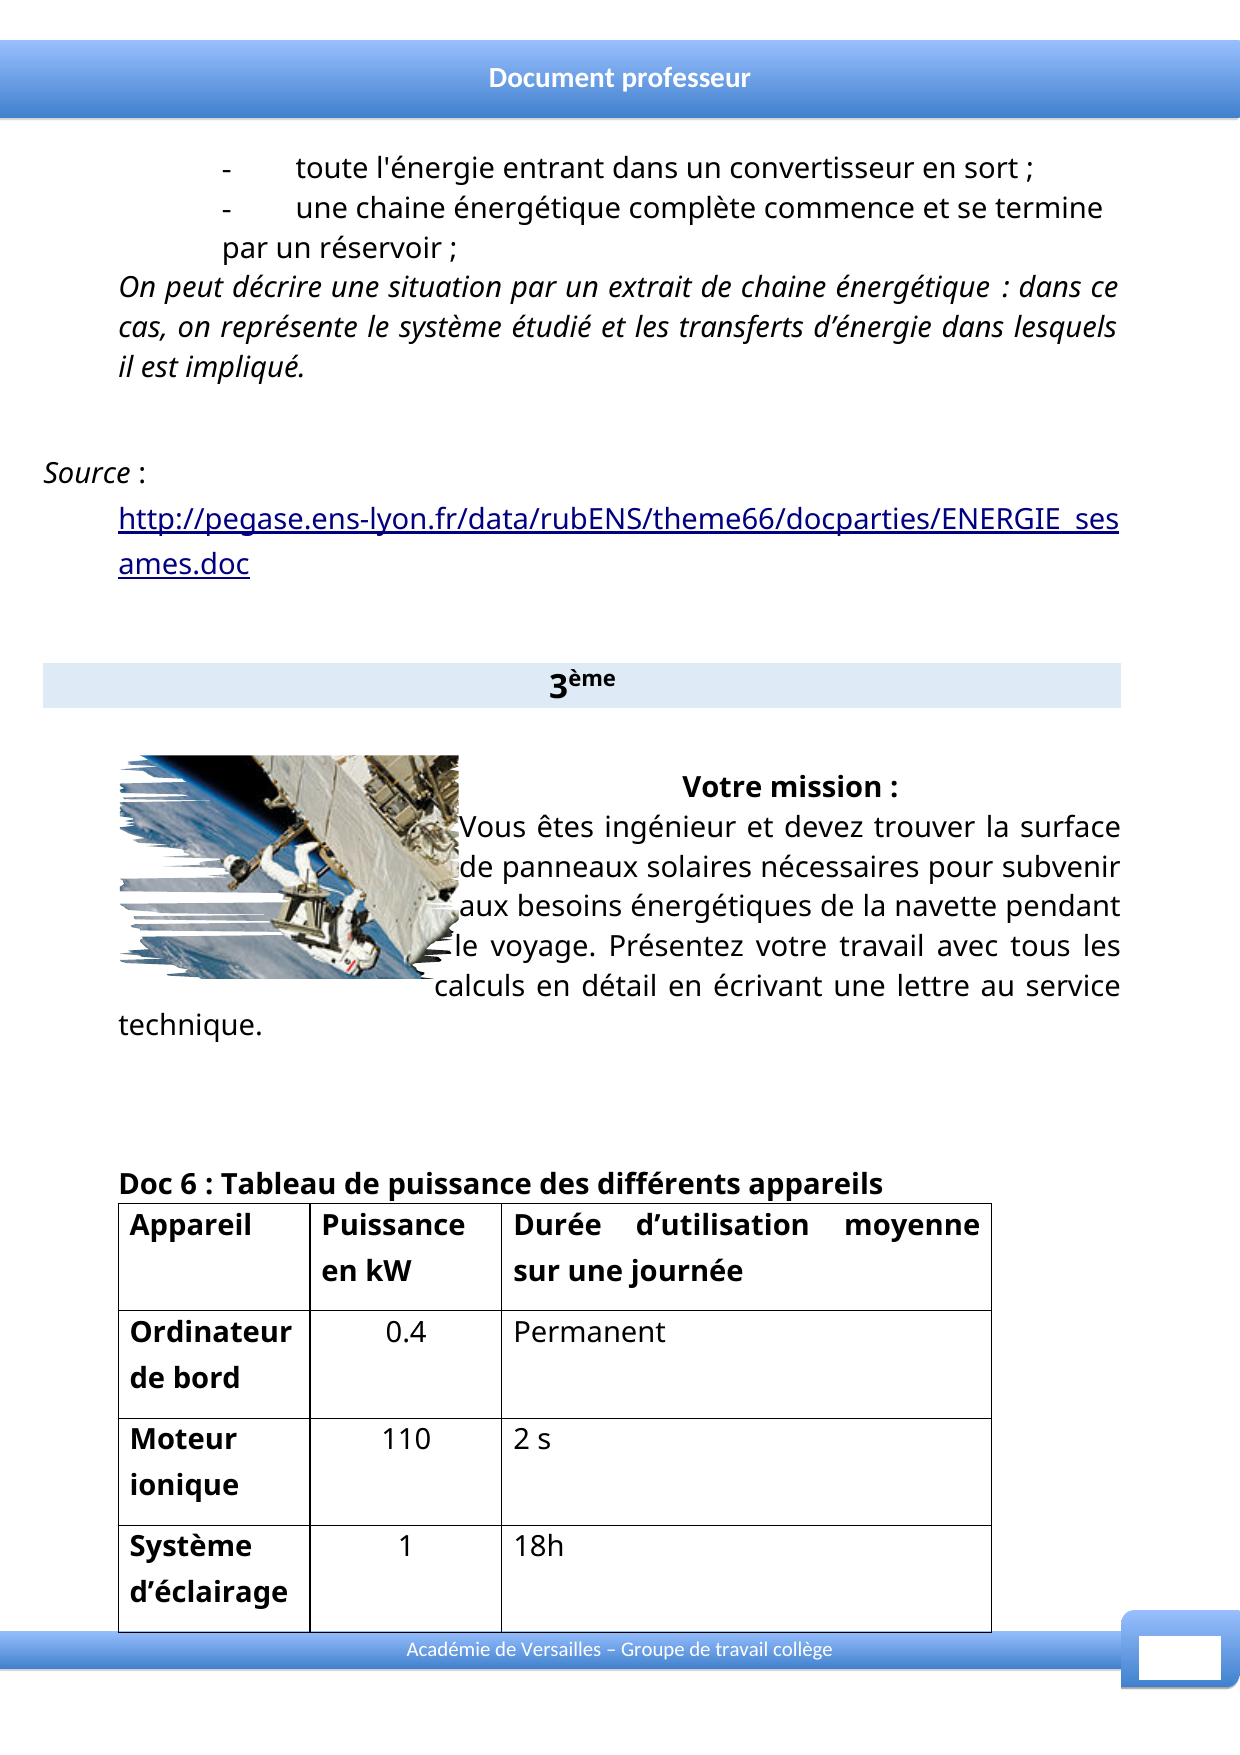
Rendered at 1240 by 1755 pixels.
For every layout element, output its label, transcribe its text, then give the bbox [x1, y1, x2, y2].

table_cell 18h [502, 1446, 991, 1552]
table_header Durée d’utilisation moyenne sur une journée [502, 1125, 991, 1231]
table_cell Système d’éclairage [119, 1446, 309, 1552]
table_cell Système de climatisation [119, 1554, 309, 1614]
list Source : http://pegase.ens-lyon.fr/data/rubENS/theme66/docparties/ENERGIE_sesames.doc [43, 452, 1121, 583]
list toute l'énergie entrant dans un convertisseur en sort ; [222, 148, 1111, 187]
table_header Appareil [119, 1125, 309, 1231]
table_cell Ordinateur de bord [119, 1232, 309, 1338]
table_cell Permanent [502, 1232, 991, 1338]
table_cell 110 [311, 1339, 501, 1445]
table_cell 2 s [502, 1339, 991, 1445]
text Votre mission : [118, 767, 1121, 806]
text Vous êtes ingénieur et devez trouver la surface de panneaux solaires nécessaires pour subvenir aux besoins énergétiques de la navette pendant le voyage. Présentez votre travail avec tous les calculs en détail en écrivant une lettre au service technique. [118, 806, 1121, 965]
table_cell 0.4 [311, 1232, 501, 1338]
text On peut décrire une situation par un extrait de chaine énergétique : dans ce cas, on représente le système étudié et les transferts d’énergie dans lesquels il est impliqué. [118, 267, 1121, 386]
table_header Puissance en kW [311, 1125, 501, 1231]
table_cell 1 [311, 1446, 501, 1552]
table_cell [311, 1554, 501, 1614]
table_cell Moteur ionique [119, 1339, 309, 1445]
text Doc 6 : Tableau de puissance des différents appareils [118, 1084, 1121, 1124]
list 3ème [43, 663, 1121, 708]
table_cell [502, 1554, 991, 1614]
list une chaine énergétique complète commence et se termine par un réservoir ; [222, 187, 1111, 267]
